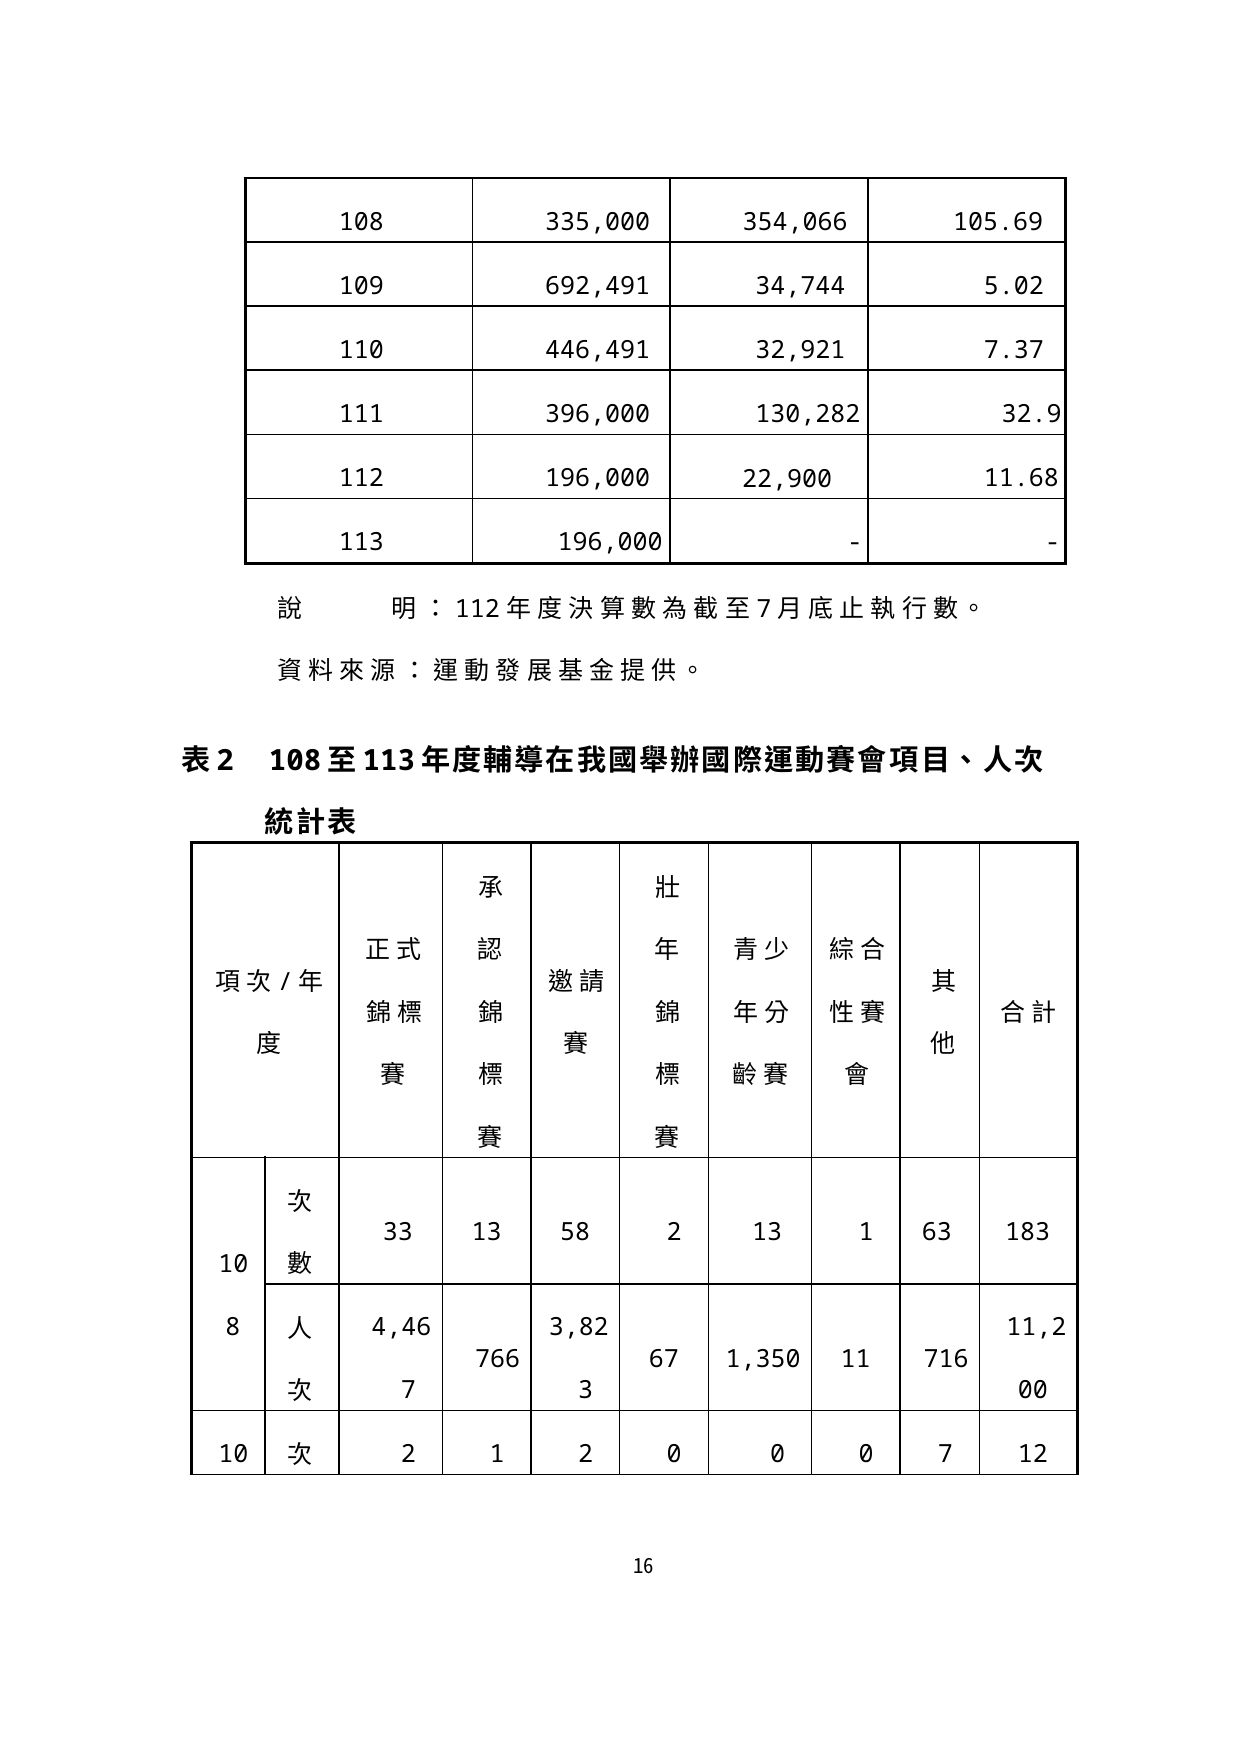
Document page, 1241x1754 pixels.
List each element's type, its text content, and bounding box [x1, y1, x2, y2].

table_cell 716 [901, 1285, 979, 1409]
table_header 其他 [901, 844, 979, 1156]
table_cell 33 [340, 1158, 442, 1283]
table_cell 32,921 [671, 307, 867, 369]
table_cell 2 [532, 1411, 619, 1473]
table_cell 13 [443, 1158, 530, 1283]
table_cell 3,823 [532, 1285, 619, 1409]
table_cell 396,000 [473, 371, 669, 433]
table_header 正式 錦標賽 [340, 844, 442, 1156]
table_cell 2 [620, 1158, 708, 1283]
table_cell 5.02 [869, 243, 1064, 305]
table_cell 1 [812, 1158, 899, 1283]
table_cell 人次 [266, 1285, 338, 1409]
table_cell 108 [193, 1158, 264, 1409]
table_cell 105.69 [869, 179, 1064, 241]
table_header 項次/年度 [193, 844, 338, 1156]
table_cell 692,491 [473, 243, 669, 305]
table_cell 1 [443, 1411, 530, 1473]
table_cell 4,467 [340, 1285, 442, 1409]
table_cell 183 [980, 1158, 1076, 1283]
table_cell - [869, 499, 1064, 562]
table_cell 67 [620, 1285, 708, 1409]
table_header 承認 錦標賽 [443, 844, 530, 1156]
table_cell 13 [709, 1158, 811, 1283]
table_cell 11,200 [980, 1285, 1076, 1409]
table_cell 110 [247, 307, 472, 369]
table_cell 11.68 [869, 435, 1064, 497]
table_cell 0 [709, 1411, 811, 1473]
table_cell 113 [247, 499, 472, 562]
table_cell 196,000 [473, 499, 669, 562]
table_cell 7.37 [869, 307, 1064, 369]
table_cell 58 [532, 1158, 619, 1283]
text 說 明：112年度決算數為截至7月底止執行數。 [239, 565, 1066, 627]
table_cell 2 [340, 1411, 442, 1473]
table_cell 196,000 [473, 435, 669, 497]
table_cell 10 [193, 1411, 264, 1473]
text 資料來源：運動發展基金提供。 [239, 627, 1066, 690]
table_cell 335,000 [473, 179, 669, 241]
table_cell 111 [247, 371, 472, 433]
table_cell 130,282 [671, 371, 867, 433]
table_header 綜合性賽會 [812, 844, 899, 1156]
table_cell 次 [266, 1411, 338, 1473]
table_cell 112 [247, 435, 472, 497]
table_cell - [671, 499, 867, 562]
table_cell 63 [901, 1158, 979, 1283]
table_header 邀請 賽 [532, 844, 619, 1156]
table_cell 354,066 [671, 179, 867, 241]
table_cell 12 [980, 1411, 1076, 1473]
table_cell 0 [620, 1411, 708, 1473]
table_header 合計 [980, 844, 1076, 1156]
table_cell 7 [901, 1411, 979, 1473]
table_cell 1,350 [709, 1285, 811, 1409]
table_cell 22,900 [671, 435, 867, 497]
table_header 壯年 錦標賽 [620, 844, 708, 1156]
table_cell 11 [812, 1285, 899, 1409]
table_header 青少年分齡賽 [709, 844, 811, 1156]
table_cell 109 [247, 243, 472, 305]
table_cell 766 [443, 1285, 530, 1409]
table_cell 108 [247, 179, 472, 241]
table_cell 446,491 [473, 307, 669, 369]
table_cell 0 [812, 1411, 899, 1473]
text 表2 108至113年度輔導在我國舉辦國際運動賽會項目、人次統計表 [180, 716, 1066, 841]
table_cell 34,744 [671, 243, 867, 305]
table_cell 次數 [266, 1158, 338, 1283]
table_cell 32.9 [869, 371, 1064, 433]
